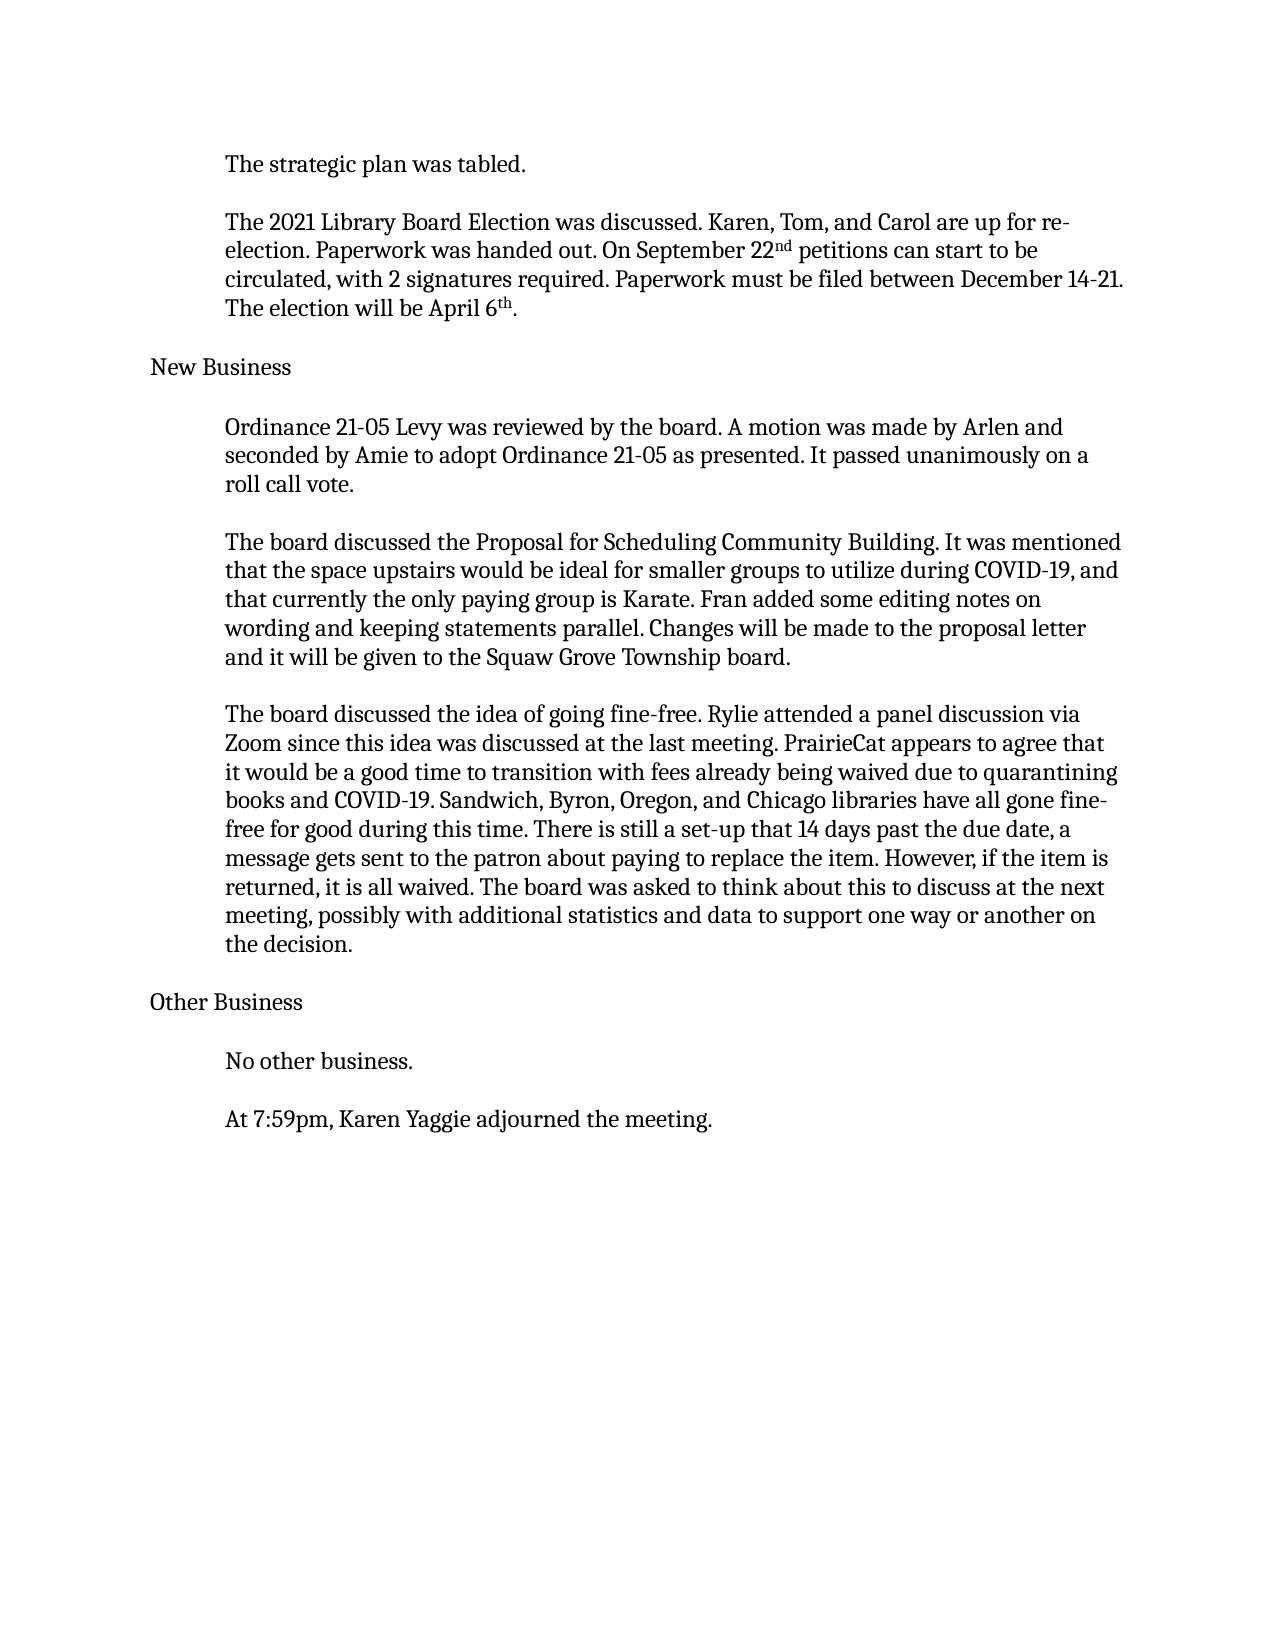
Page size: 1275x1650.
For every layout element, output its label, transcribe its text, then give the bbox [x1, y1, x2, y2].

text No other business. [225, 1047, 1125, 1076]
text Ordinance 21-05 Levy was reviewed by the board. A motion was made by Arlen and seconded by Amie to adopt Ordinance 21-05 as presented. It passed unanimously on a roll call vote. The board discussed the Proposal for Scheduling Community Building. It was mentioned that the space upstairs would be ideal for smaller groups to utilize during COVID-19, and that currently the only paying group is Karate. Fran added some editing notes on wording and keeping statements parallel. Changes will be made to the proposal letter and it will be given to the Squaw Grove Township board. The board discussed the idea of going fine-free. Rylie attended a panel discussion via Zoom since this idea was discussed at the last meeting. PrairieCat appears to agree that it would be a good time to transition with fees already being waived due to quarantining books and COVID-19. Sandwich, Byron, Oregon, and Chicago libraries have all gone fine-free for good during this time. There is still a set-up that 14 days past the due date, a message gets sent to the patron about paying to replace the item. However, if the item is returned, it is all waived. The board was asked to think about this to discuss at the next meeting, possibly with additional statistics and data to support one way or another on the decision. [225, 413, 1125, 988]
text The strategic plan was tabled. The 2021 Library Board Election was discussed. Karen, Tom, and Carol are up for re-election. Paperwork was handed out. On September 22nd petitions can start to be circulated, with 2 signatures required. Paperwork must be filed between December 14-21. The election will be April 6th. [225, 150, 1125, 322]
text New Business [150, 322, 1125, 382]
text Other Business [150, 988, 1125, 1016]
text At 7:59pm, Karen Yaggie adjourned the meeting. [225, 1105, 1125, 1133]
